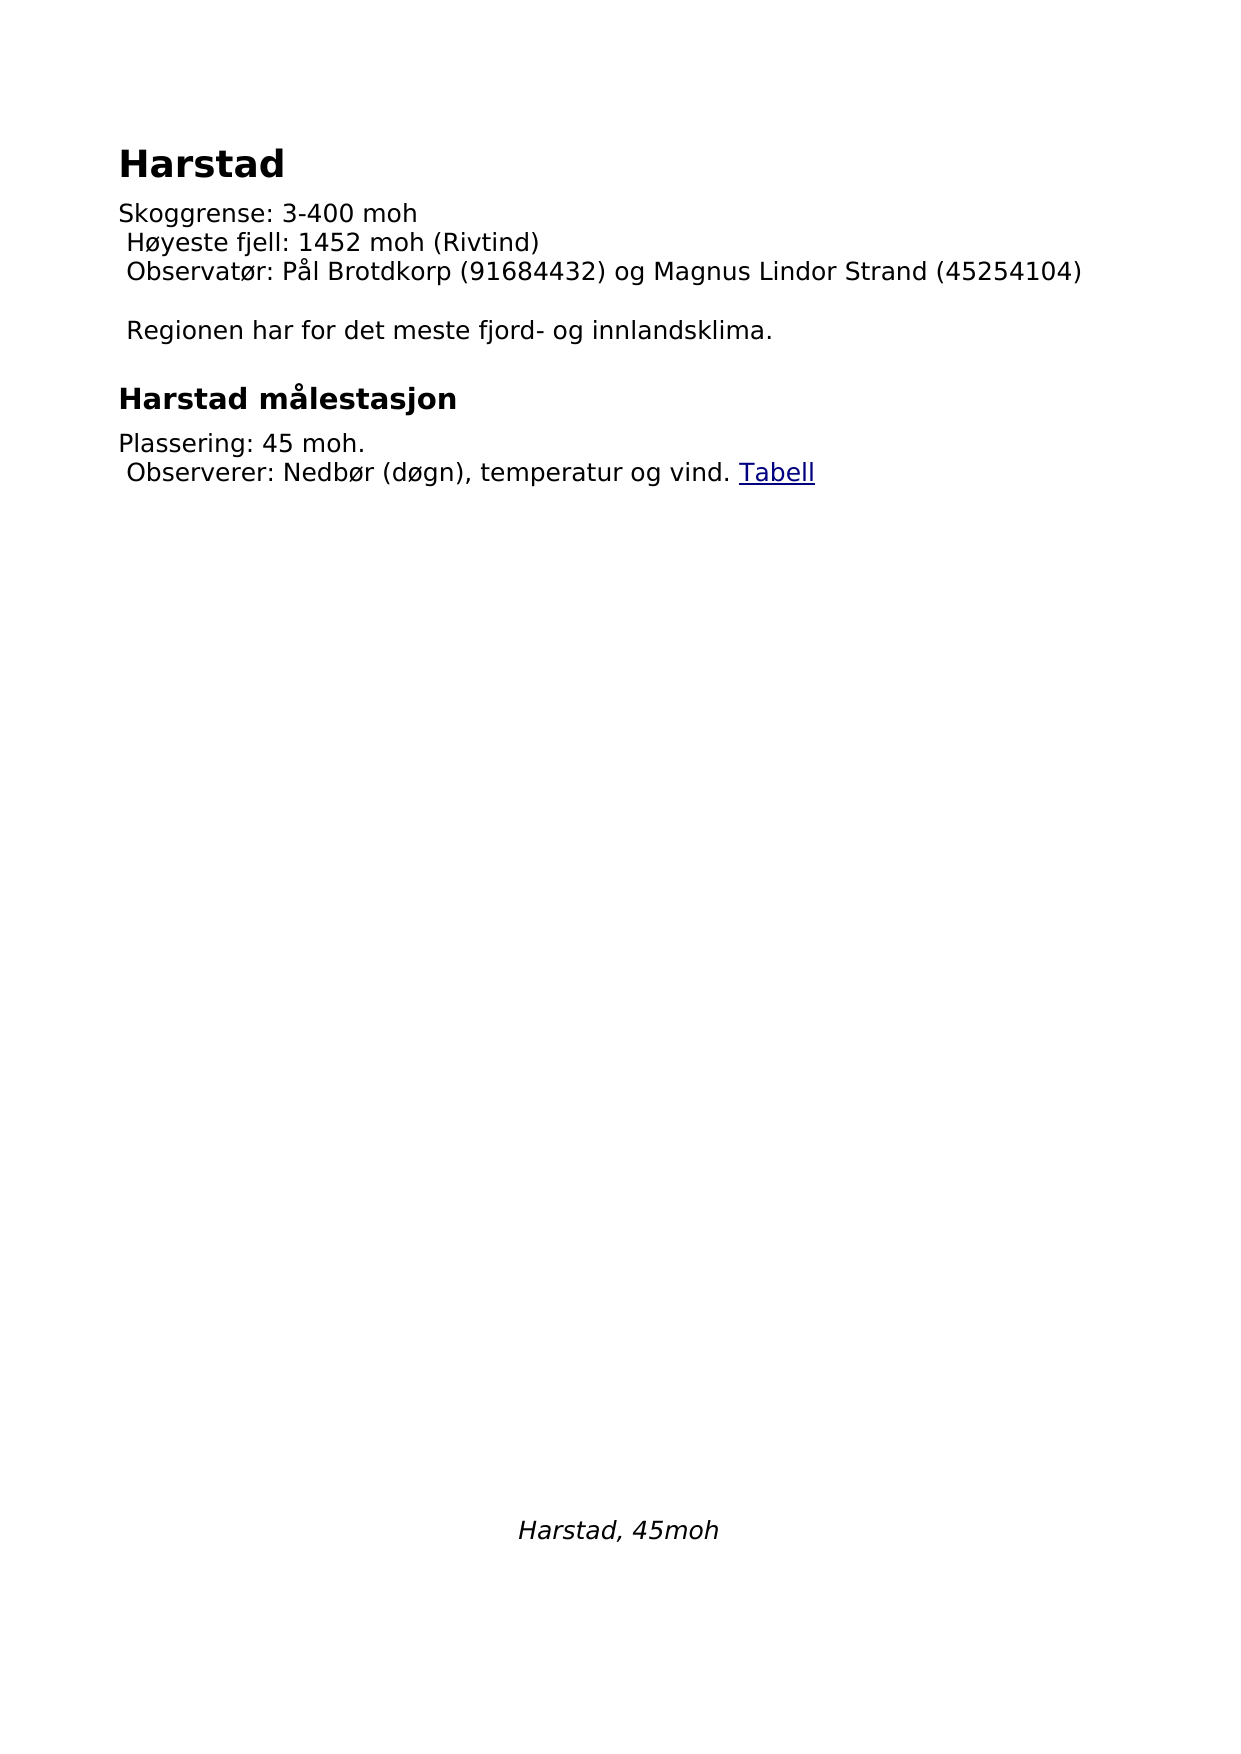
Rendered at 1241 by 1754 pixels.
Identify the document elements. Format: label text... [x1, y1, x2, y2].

subtitle Harstad målestasjon [118, 383, 1122, 417]
text Harstad, 45moh [118, 512, 1122, 1546]
subtitle Harstad [118, 143, 1122, 187]
text Skoggrense: 3-400 moh Høyeste fjell: 1452 moh (Rivtind) Observatør: Pål Brotdkorp (91684432) og Magnus Lindor Strand (45254104) Regionen har for det meste fjord- og innlandsklima. [118, 199, 1122, 345]
text Plassering: 45 moh. Observerer: Nedbør (døgn), temperatur og vind. Tabell [118, 429, 1122, 487]
